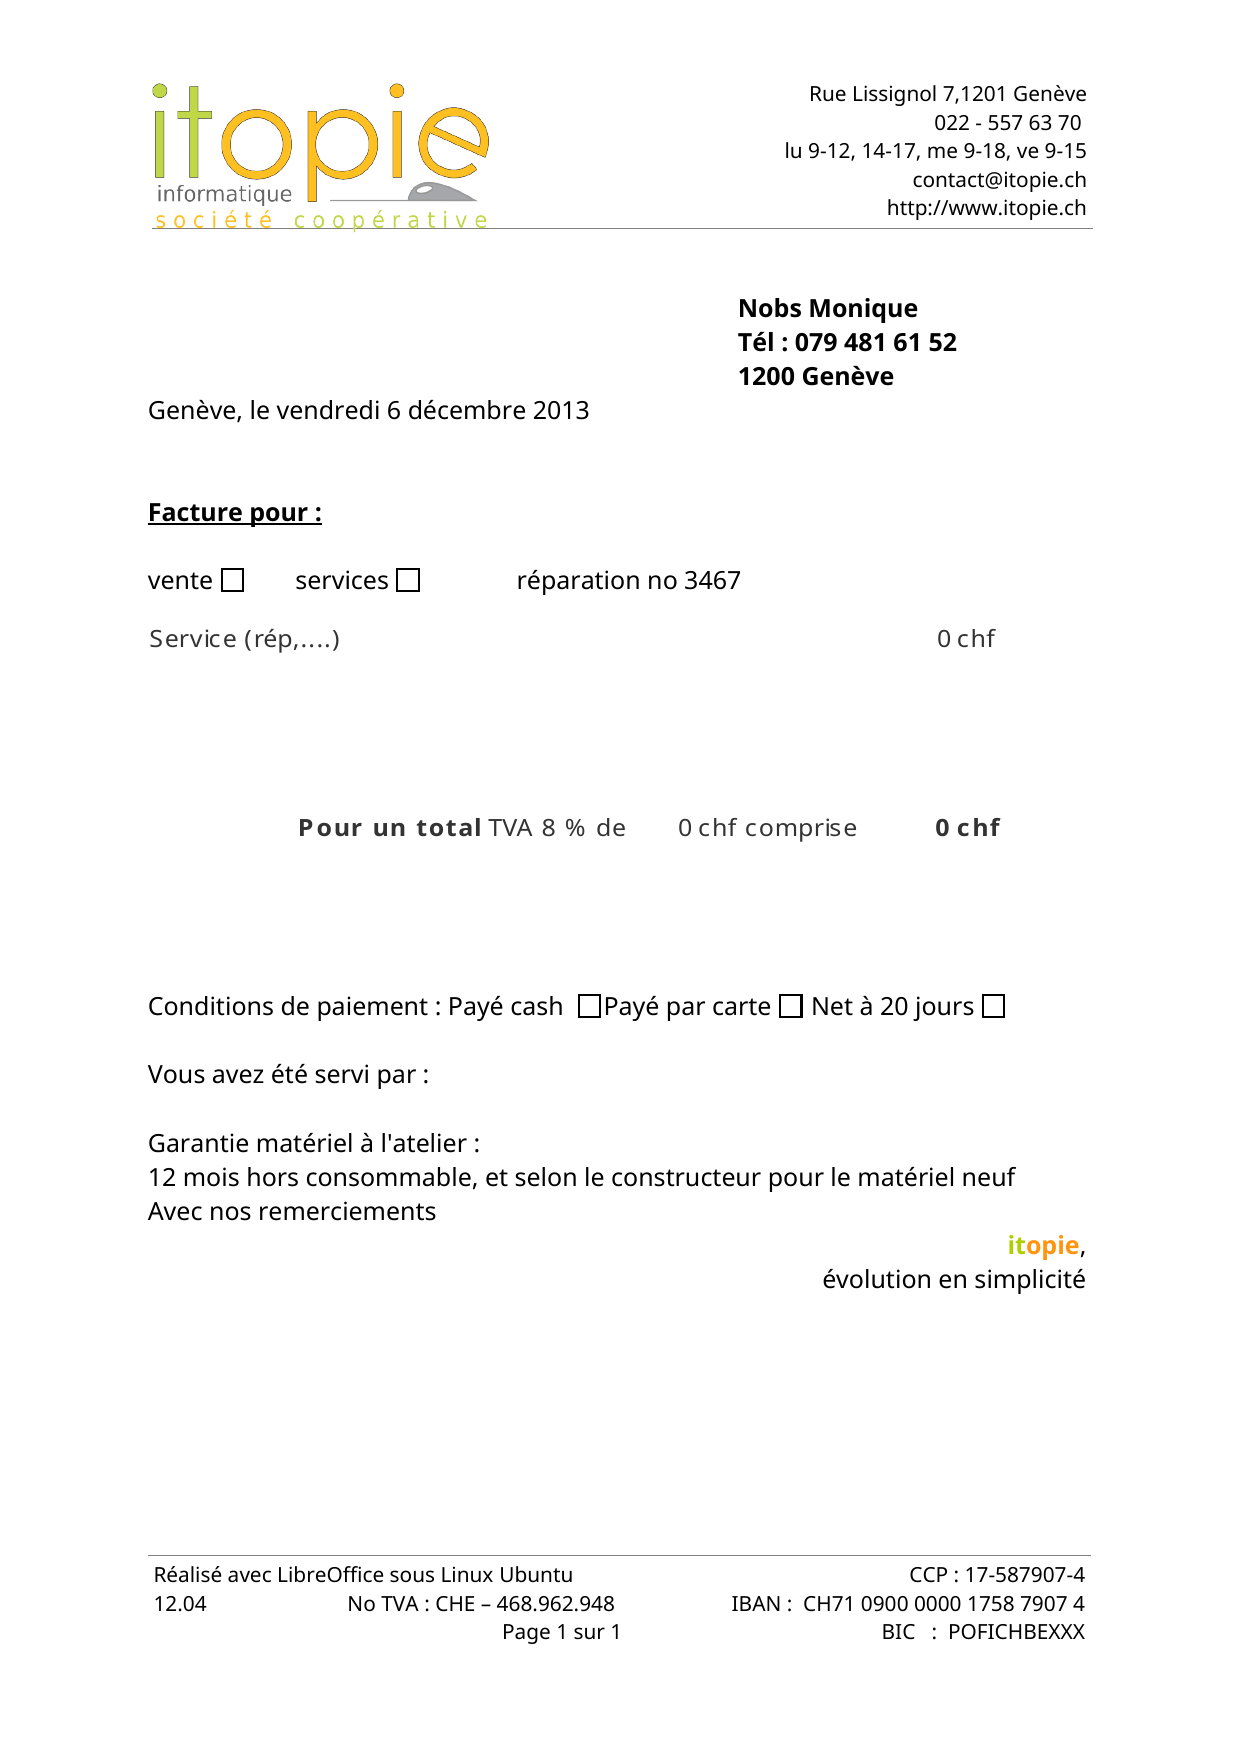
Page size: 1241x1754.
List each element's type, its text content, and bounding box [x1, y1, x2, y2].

text vente services réparation no 3467 [148, 563, 1093, 597]
text 1200 Genève [148, 358, 1093, 392]
text évolution en simplicité [148, 1262, 1093, 1296]
text Garantie matériel à l'atelier : [148, 1125, 1093, 1159]
text Conditions de paiement : Payé cash Payé par carte Net à 20 jours [148, 989, 1093, 1023]
picture [138, 72, 500, 244]
text Genève, le vendredi 6 décembre 2013 [148, 392, 1093, 427]
text Nobs Monique [148, 290, 1093, 324]
text itopie, [148, 1227, 1093, 1262]
text Facture pour : [148, 495, 1093, 529]
text 12 mois hors consommable, et selon le constructeur pour le matériel neuf [148, 1159, 1093, 1193]
text Avec nos remerciements [148, 1193, 1093, 1227]
text Tél : 079 481 61 52 [148, 324, 1093, 358]
text Vous avez été servi par : [148, 1057, 1093, 1091]
